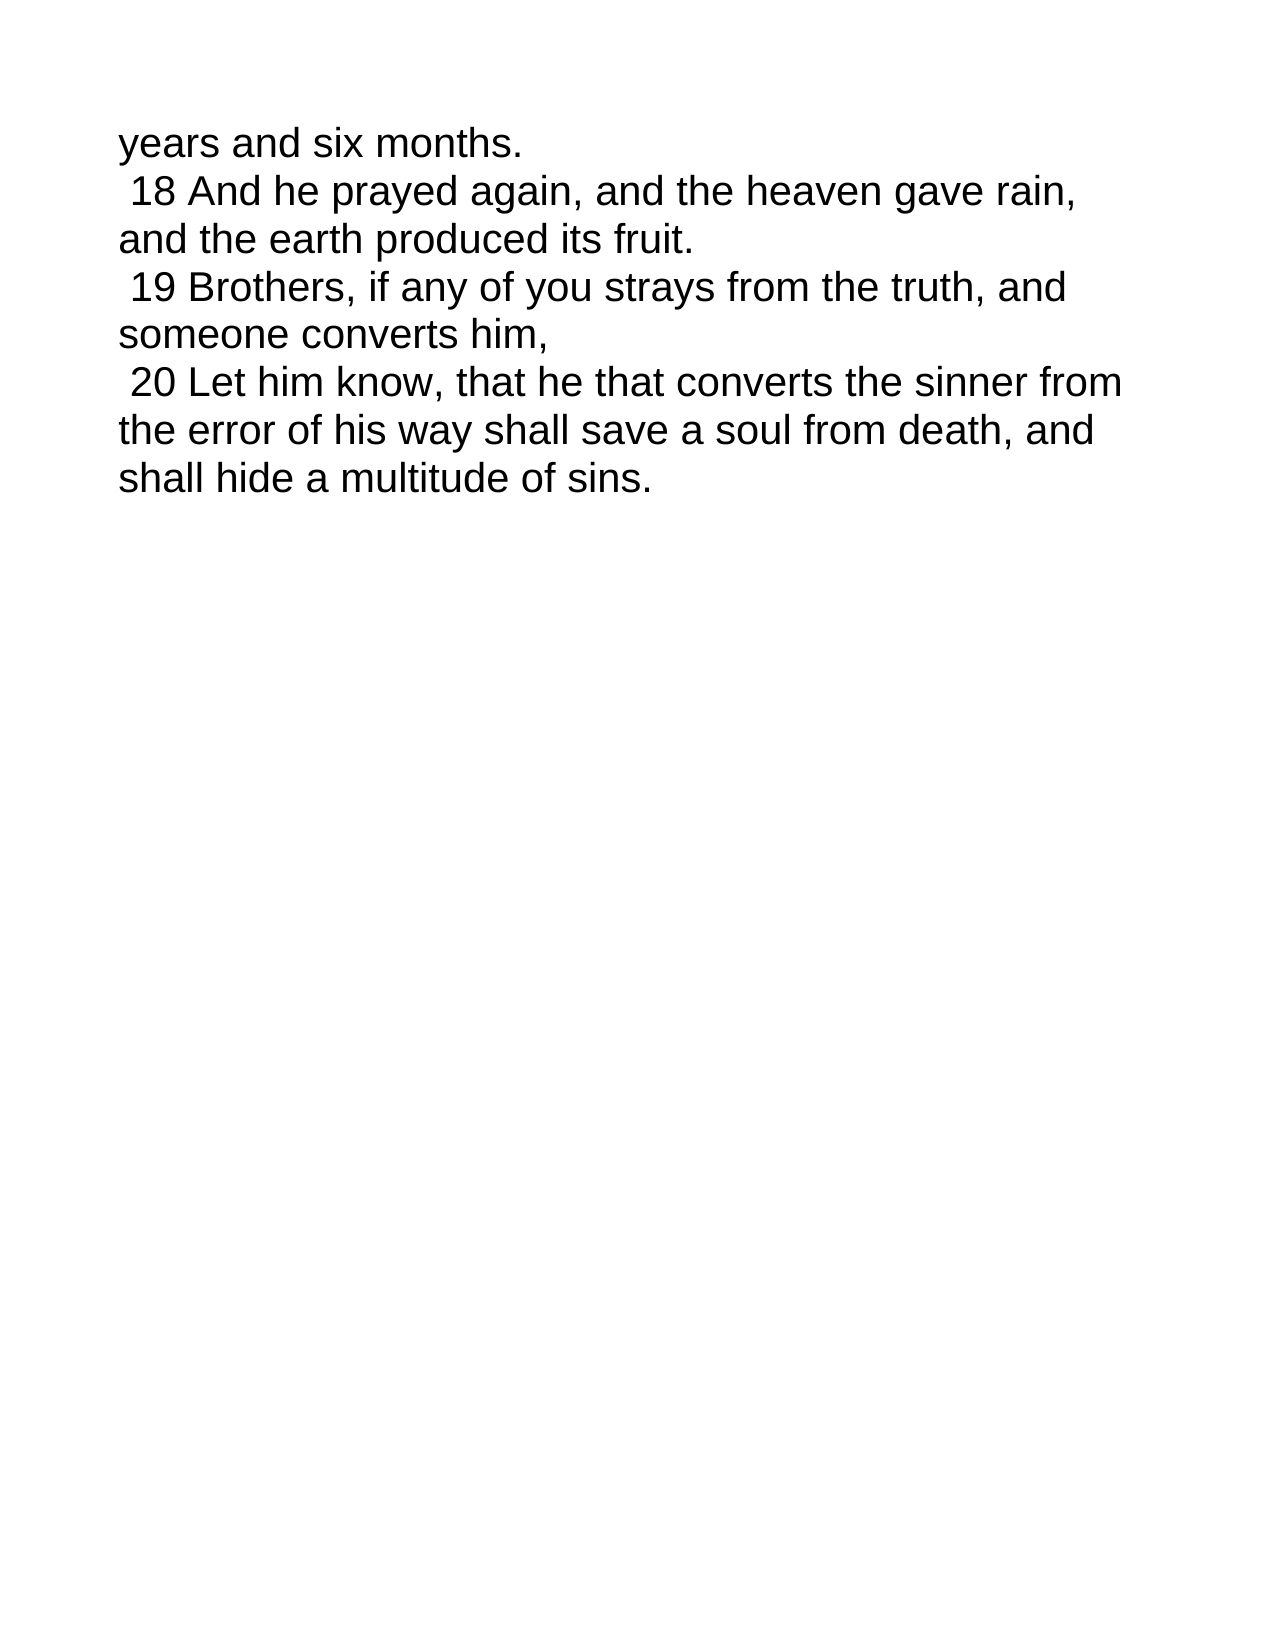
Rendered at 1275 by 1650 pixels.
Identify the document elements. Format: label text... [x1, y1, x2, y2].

text years and six months. [118, 118, 1157, 166]
text 18 And he prayed again, and the heaven gave rain, and the earth produced its fruit. [118, 166, 1157, 262]
text 19 Brothers, if any of you strays from the truth, and someone converts him, [118, 262, 1157, 358]
text 20 Let him know, that he that converts the sinner from the error of his way shall save a soul from death, and shall hide a multitude of sins. [118, 358, 1157, 501]
